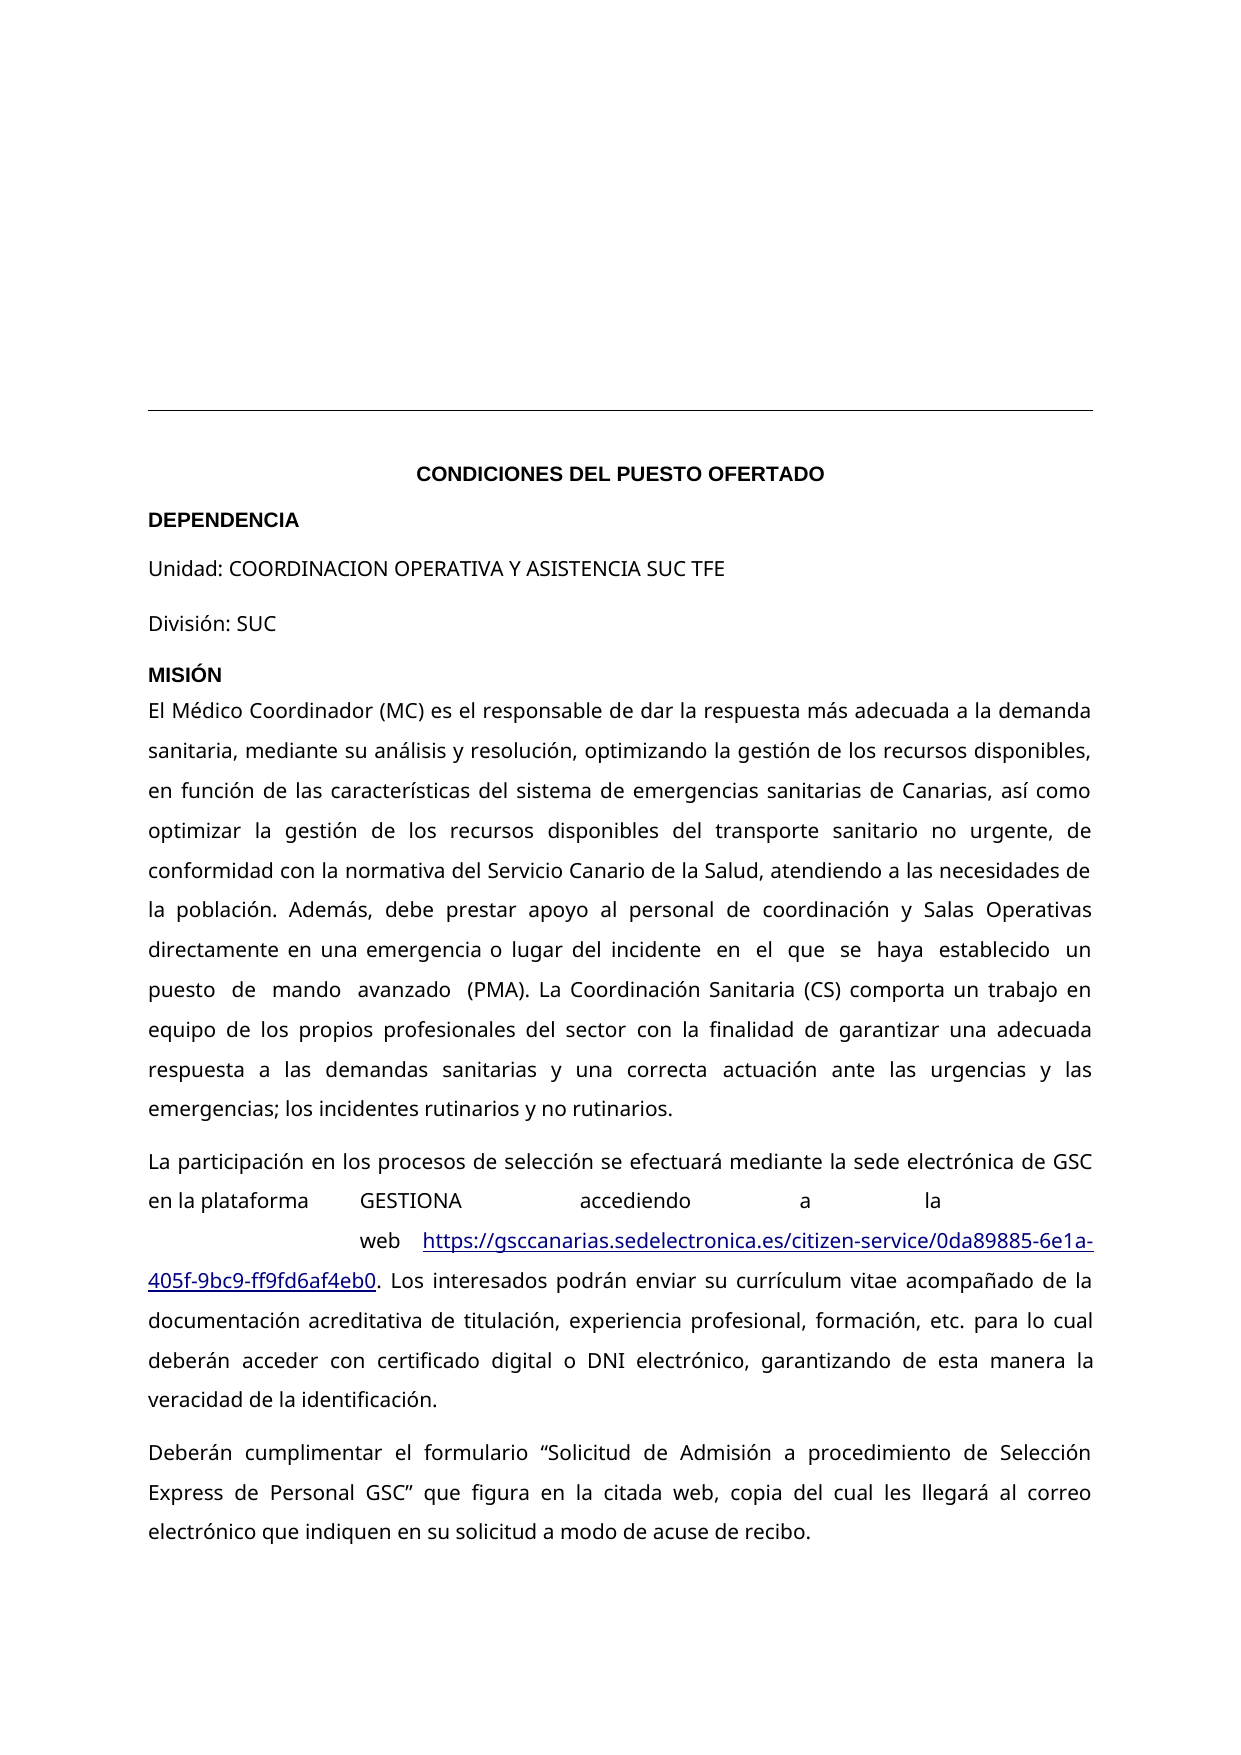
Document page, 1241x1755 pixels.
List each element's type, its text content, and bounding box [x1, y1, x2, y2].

text DEPENDENCIA [148, 508, 1105, 532]
text División: SUC [148, 609, 1105, 637]
subtitle MISIÓN [148, 663, 1105, 687]
text El Médico Coordinador (MC) es el responsable de dar la respuesta más adecuada a la demanda sanitaria, mediante su análisis y resolución, optimizando la gestión de los recursos disponibles, en función de las características del sistema de emergencias sanitarias de Canarias, así como optimizar la gestión de los recursos disponibles del transporte sanitario no urgente, de conformidad con la normativa del Servicio Canario de la Salud, atendiendo a las necesidades de la población. Además, debe prestar apoyo al personal de coordinación y Salas Operativas directamente en una emergencia o lugar del incidente en el que se haya establecido un puesto de mando avanzado (PMA). La Coordinación Sanitaria (CS) comporta un trabajo en equipo de los propios profesionales del sector con la finalidad de garantizar una adecuada respuesta a las demandas sanitarias y una correcta actuación ante las urgencias y las emergencias; los incidentes rutinarios y no rutinarios. [148, 697, 1092, 1123]
text Unidad: COORDINACION OPERATIVA Y ASISTENCIA SUC TFE [148, 554, 1105, 583]
subtitle CONDICIONES DEL PUESTO OFERTADO [269, 462, 972, 486]
text Deberán cumplimentar el formulario “Solicitud de Admisión a procedimiento de Selección Express de Personal GSC” que figura en la citada web, copia del cual les llegará al correo electrónico que indiquen en su solicitud a modo de acuse de recibo. [148, 1438, 1092, 1546]
text La participación en los procesos de selección se efectuará mediante la sede electrónica de GSC en la plataforma GESTIONA accediendo a la web https://gsccanarias.sedelectronica.es/citizen-service/0da89885-6e1a-405f-9bc9-ff9fd6af4eb0. Los interesados podrán enviar su currículum vitae acompañado de la documentación acreditativa de titulación, experiencia profesional, formación, etc. para lo cual deberán acceder con certificado digital o DNI electrónico, garantizando de esta manera la veracidad de la identificación. [148, 1147, 1093, 1414]
